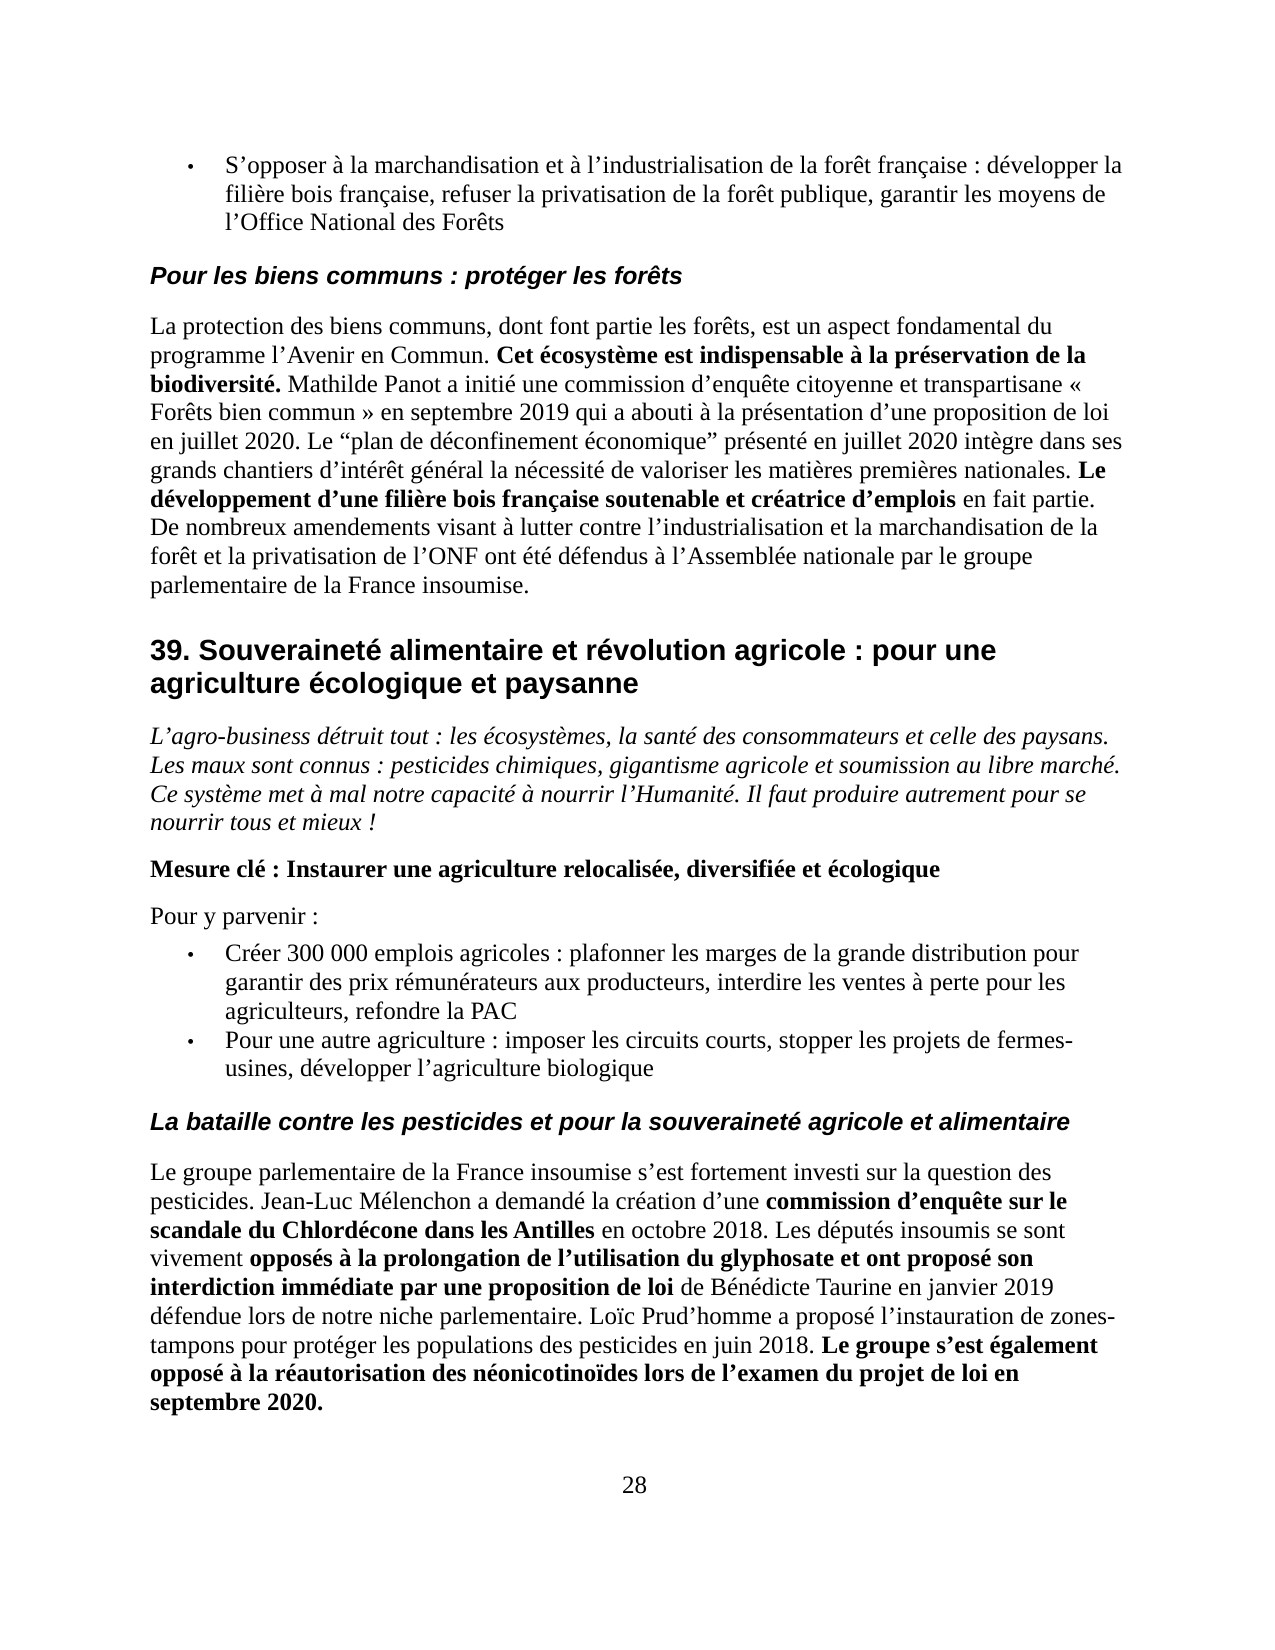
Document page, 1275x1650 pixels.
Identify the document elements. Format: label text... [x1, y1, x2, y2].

subtitle 39. Souveraineté alimentaire et révolution agricole : pour une agriculture écologique et paysanne [150, 633, 1125, 700]
text Pour y parvenir : [150, 901, 1125, 929]
text La protection des biens communs, dont font partie les forêts, est un aspect fondamental du programme l’Avenir en Commun. Cet écosystème est indispensable à la préservation de la biodiversité. Mathilde Panot a initié une commission d’enquête citoyenne et transpartisane « Forêts bien commun » en septembre 2019 qui a abouti à la présentation d’une proposition de loi en juillet 2020. Le “plan de déconfinement économique” présenté en juillet 2020 intègre dans ses grands chantiers d’intérêt général la nécessité de valoriser les matières premières nationales. Le développement d’une filière bois française soutenable et créatrice d’emplois en fait partie. De nombreux amendements visant à lutter contre l’industrialisation et la marchandisation de la forêt et la privatisation de l’ONF ont été défendus à l’Assemblée nationale par le groupe parlementaire de la France insoumise. [150, 311, 1125, 599]
text Le groupe parlementaire de la France insoumise s’est fortement investi sur la question des pesticides. Jean-Luc Mélenchon a demandé la création d’une commission d’enquête sur le scandale du Chlordécone dans les Antilles en octobre 2018. Les députés insoumis se sont vivement opposés à la prolongation de l’utilisation du glyphosate et ont proposé son interdiction immédiate par une proposition de loi de Bénédicte Taurine en janvier 2019 défendue lors de notre niche parlementaire. Loïc Prud’homme a proposé l’instauration de zones-tampons pour protéger les populations des pesticides en juin 2018. Le groupe s’est également opposé à la réautorisation des néonicotinoïdes lors de l’examen du projet de loi en septembre 2020. [150, 1157, 1125, 1416]
text Mesure clé : Instaurer une agriculture relocalisée, diversifiée et écologique [150, 854, 1125, 883]
subtitle Pour les biens communs : protéger les forêts [150, 261, 1125, 290]
list Créer 300 000 emplois agricoles : plafonner les marges de la grande distribution pour garantir des prix rémunérateurs aux producteurs, interdire les ventes à perte pour les agriculteurs, refondre la PAC [187, 938, 1125, 1025]
text L’agro-business détruit tout : les écosystèmes, la santé des consommateurs et celle des paysans. Les maux sont connus : pesticides chimiques, gigantisme agricole et soumission au libre marché. Ce système met à mal notre capacité à nourrir l’Humanité. Il faut produire autrement pour se nourrir tous et mieux ! [150, 721, 1125, 836]
list Pour une autre agriculture : imposer les circuits courts, stopper les projets de fermes-usines, développer l’agriculture biologique [187, 1025, 1125, 1082]
subtitle La bataille contre les pesticides et pour la souveraineté agricole et alimentaire [150, 1107, 1125, 1136]
list S’opposer à la marchandisation et à l’industrialisation de la forêt française : développer la filière bois française, refuser la privatisation de la forêt publique, garantir les moyens de l’Office National des Forêts [187, 150, 1125, 236]
